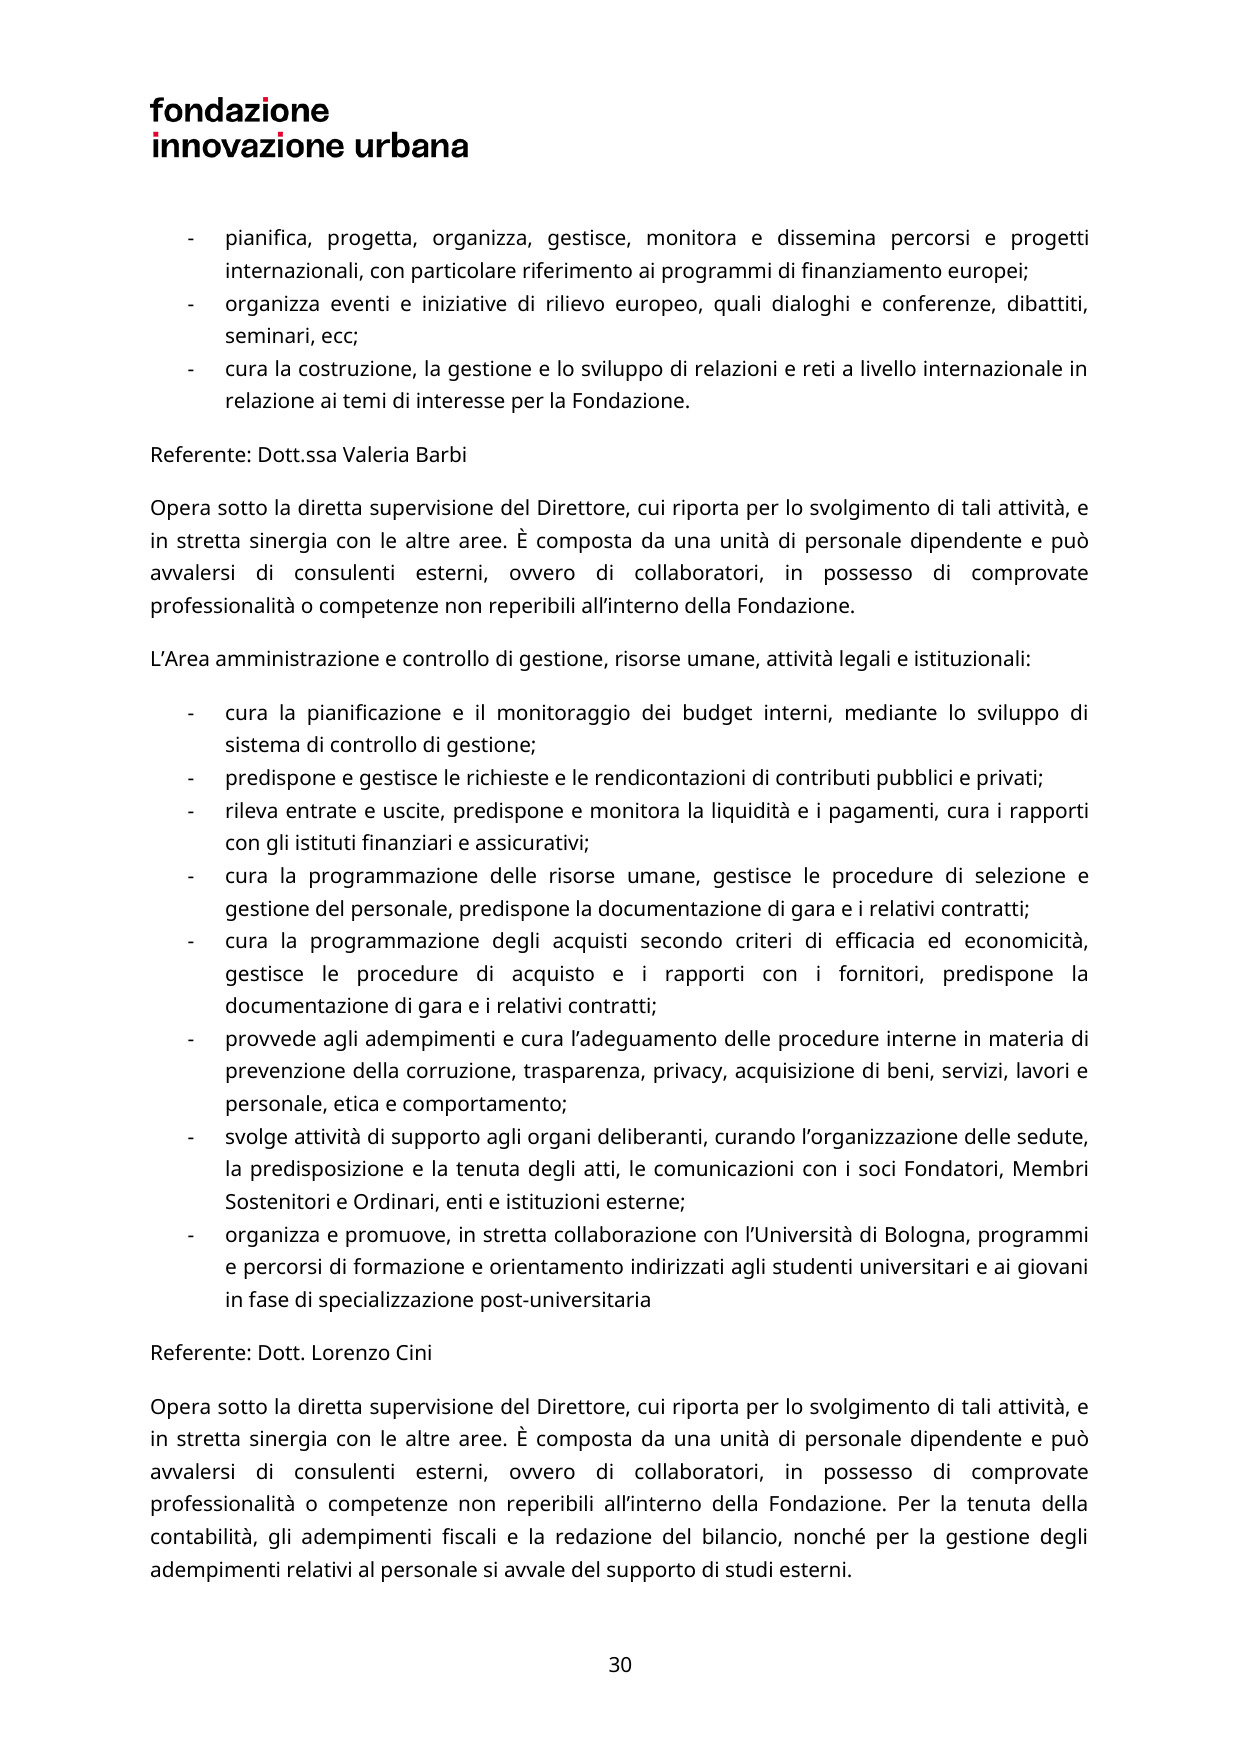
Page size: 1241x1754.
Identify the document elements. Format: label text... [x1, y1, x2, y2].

list cura la programmazione degli acquisti secondo criteri di efficacia ed economicità, gestisce le procedure di acquisto e i rapporti con i fornitori, predispone la documentazione di gara e i relativi contratti; [187, 926, 1090, 1020]
list rileva entrate e uscite, predispone e monitora la liquidità e i pagamenti, cura i rapporti con gli istituti finanziari e assicurativi; [187, 796, 1090, 857]
list organizza eventi e iniziative di rilievo europeo, quali dialoghi e conferenze, dibattiti, seminari, ecc; [187, 289, 1090, 350]
list cura la programmazione delle risorse umane, gestisce le procedure di selezione e gestione del personale, predispone la documentazione di gara e i relativi contratti; [187, 861, 1090, 922]
text Referente: Dott.ssa Valeria Barbi [150, 440, 1090, 468]
text Referente: Dott. Lorenzo Cini [150, 1338, 1090, 1367]
text Opera sotto la diretta supervisione del Direttore, cui riporta per lo svolgimento di tali attività, e in stretta sinergia con le altre aree. È composta da una unità di personale dipendente e può avvalersi di consulenti esterni, ovvero di collaboratori, in possesso di comprovate professionalità o competenze non reperibili all’interno della Fondazione. Per la tenuta della contabilità, gli adempimenti fiscali e la redazione del bilancio, nonché per la gestione degli adempimenti relativi al personale si avvale del supporto di studi esterni. [150, 1392, 1090, 1583]
list organizza e promuove, in stretta collaborazione con l’Università di Bologna, programmi e percorsi di formazione e orientamento indirizzati agli studenti universitari e ai giovani in fase di specializzazione post-universitaria [187, 1220, 1090, 1313]
text L’Area amministrazione e controllo di gestione, risorse umane, attività legali e istituzionali: [150, 644, 1090, 673]
list pianifica, progetta, organizza, gestisce, monitora e dissemina percorsi e progetti internazionali, con particolare riferimento ai programmi di finanziamento europei; [187, 223, 1090, 284]
list cura la costruzione, la gestione e lo sviluppo di relazioni e reti a livello internazionale in relazione ai temi di interesse per la Fondazione. [187, 354, 1090, 415]
list cura la pianificazione e il monitoraggio dei budget interni, mediante lo sviluppo di sistema di controllo di gestione; [187, 698, 1090, 759]
text Opera sotto la diretta supervisione del Direttore, cui riporta per lo svolgimento di tali attività, e in stretta sinergia con le altre aree. È composta da una unità di personale dipendente e può avvalersi di consulenti esterni, ovvero di collaboratori, in possesso di comprovate professionalità o competenze non reperibili all’interno della Fondazione. [150, 493, 1090, 619]
picture [150, 75, 1083, 175]
list provvede agli adempimenti e cura l’adeguamento delle procedure interne in materia di prevenzione della corruzione, trasparenza, privacy, acquisizione di beni, servizi, lavori e personale, etica e comportamento; [187, 1024, 1090, 1118]
list predispone e gestisce le richieste e le rendicontazioni di contributi pubblici e privati; [187, 763, 1090, 792]
list svolge attività di supporto agli organi deliberanti, curando l’organizzazione delle sedute, la predisposizione e la tenuta degli atti, le comunicazioni con i soci Fondatori, Membri Sostenitori e Ordinari, enti e istituzioni esterne; [187, 1122, 1090, 1216]
